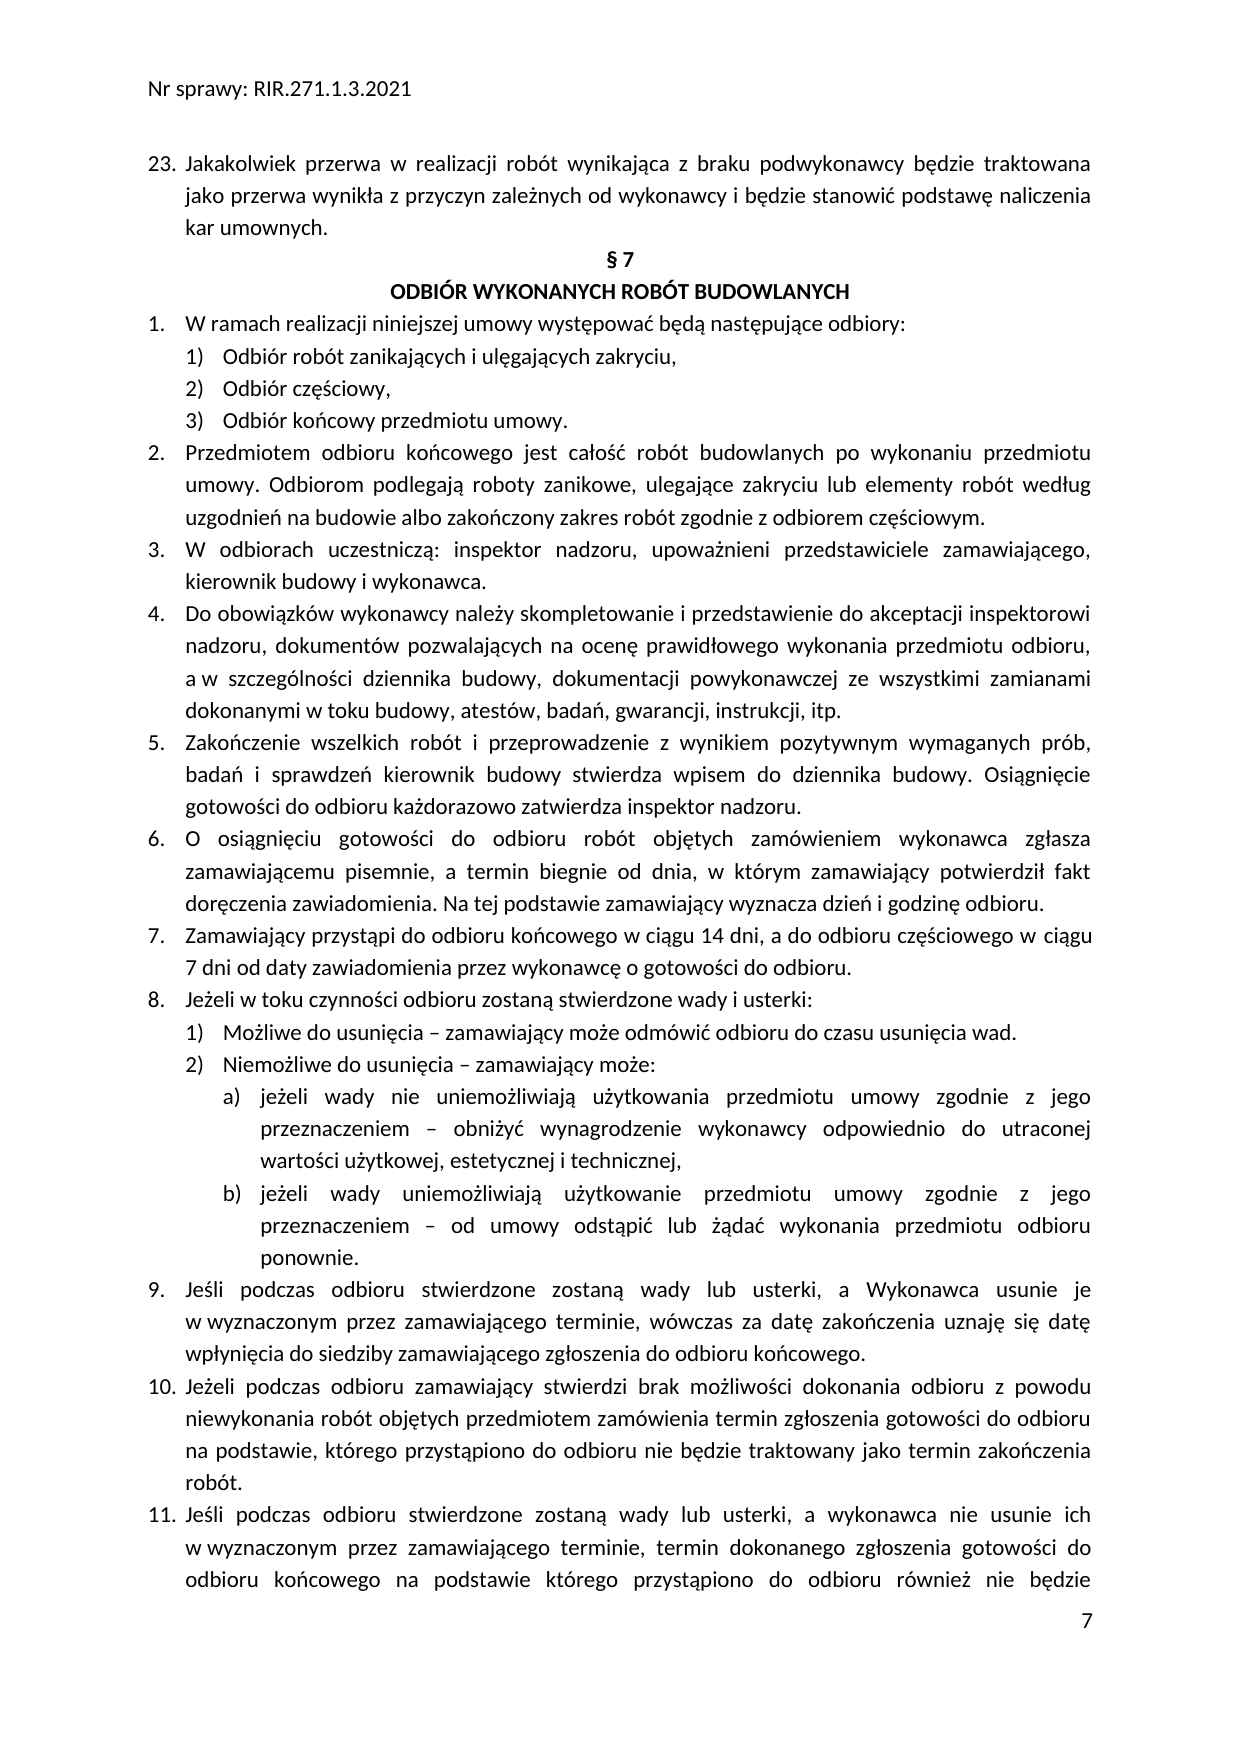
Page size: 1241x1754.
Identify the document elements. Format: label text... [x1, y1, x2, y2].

list W ramach realizacji niniejszej umowy występować będą następujące odbiory: [148, 309, 1092, 338]
list jeżeli wady uniemożliwiają użytkowanie przedmiotu umowy zgodnie z jego przeznaczeniem – od umowy odstąpić lub żądać wykonania przedmiotu odbioru ponownie. [223, 1179, 1092, 1271]
list W odbiorach uczestniczą: inspektor nadzoru, upoważnieni przedstawiciele zamawiającego, kierownik budowy i wykonawca. [148, 535, 1092, 595]
list jeżeli wady nie uniemożliwiają użytkowania przedmiotu umowy zgodnie z jego przeznaczeniem – obniżyć wynagrodzenie wykonawcy odpowiednio do utraconej wartości użytkowej, estetycznej i technicznej, [223, 1082, 1092, 1174]
list Odbiór końcowy przedmiotu umowy. [185, 406, 1092, 434]
list Przedmiotem odbioru końcowego jest całość robót budowlanych po wykonaniu przedmiotu umowy. Odbiorom podlegają roboty zanikowe, ulegające zakryciu lub elementy robót według uzgodnień na budowie albo zakończony zakres robót zgodnie z odbiorem częściowym. [148, 438, 1092, 531]
list Możliwe do usunięcia – zamawiający może odmówić odbioru do czasu usunięcia wad. [185, 1018, 1092, 1046]
list O osiągnięciu gotowości do odbioru robót objętych zamówieniem wykonawca zgłasza zamawiającemu pisemnie, a termin biegnie od dnia, w którym zamawiający potwierdził fakt doręczenia zawiadomienia. Na tej podstawie zamawiający wyznacza dzień i godzinę odbioru. [148, 824, 1092, 917]
list Jeśli podczas odbioru stwierdzone zostaną wady lub usterki, a wykonawca nie usunie ich w wyznaczonym przez zamawiającego terminie, termin dokonanego zgłoszenia gotowości do odbioru końcowego na podstawie którego przystąpiono do odbioru również nie będzie [148, 1501, 1092, 1593]
list Do obowiązków wykonawcy należy skompletowanie i przedstawienie do akceptacji inspektorowi nadzoru, dokumentów pozwalających na ocenę prawidłowego wykonania przedmiotu odbioru, a w szczególności dziennika budowy, dokumentacji powykonawczej ze wszystkimi zamianami dokonanymi w toku budowy, atestów, badań, gwarancji, instrukcji, itp. [148, 599, 1092, 724]
text ODBIÓR WYKONANYCH ROBÓT BUDOWLANYCH [148, 277, 1092, 305]
list Niemożliwe do usunięcia – zamawiający może: [185, 1050, 1092, 1078]
list Jeżeli w toku czynności odbioru zostaną stwierdzone wady i usterki: [148, 986, 1092, 1013]
list Odbiór robót zanikających i ulęgających zakryciu, [185, 342, 1092, 370]
list Odbiór częściowy, [185, 374, 1092, 402]
list Jeśli podczas odbioru stwierdzone zostaną wady lub usterki, a Wykonawca usunie je w wyznaczonym przez zamawiającego terminie, wówczas za datę zakończenia uznaję się datę wpłynięcia do siedziby zamawiającego zgłoszenia do odbioru końcowego. [148, 1275, 1092, 1368]
list Zamawiający przystąpi do odbioru końcowego w ciągu 14 dni, a do odbioru częściowego w ciągu 7 dni od daty zawiadomienia przez wykonawcę o gotowości do odbioru. [148, 921, 1092, 981]
list Jakakolwiek przerwa w realizacji robót wynikająca z braku podwykonawcy będzie traktowana jako przerwa wynikła z przyczyn zależnych od wykonawcy i będzie stanowić podstawę naliczenia kar umownych. [148, 149, 1092, 241]
list Zakończenie wszelkich robót i przeprowadzenie z wynikiem pozytywnym wymaganych prób, badań i sprawdzeń kierownik budowy stwierdza wpisem do dziennika budowy. Osiągnięcie gotowości do odbioru każdorazowo zatwierdza inspektor nadzoru. [148, 728, 1092, 820]
list Jeżeli podczas odbioru zamawiający stwierdzi brak możliwości dokonania odbioru z powodu niewykonania robót objętych przedmiotem zamówienia termin zgłoszenia gotowości do odbioru na podstawie, którego przystąpiono do odbioru nie będzie traktowany jako termin zakończenia robót. [148, 1372, 1092, 1496]
text § 7 [148, 245, 1092, 273]
